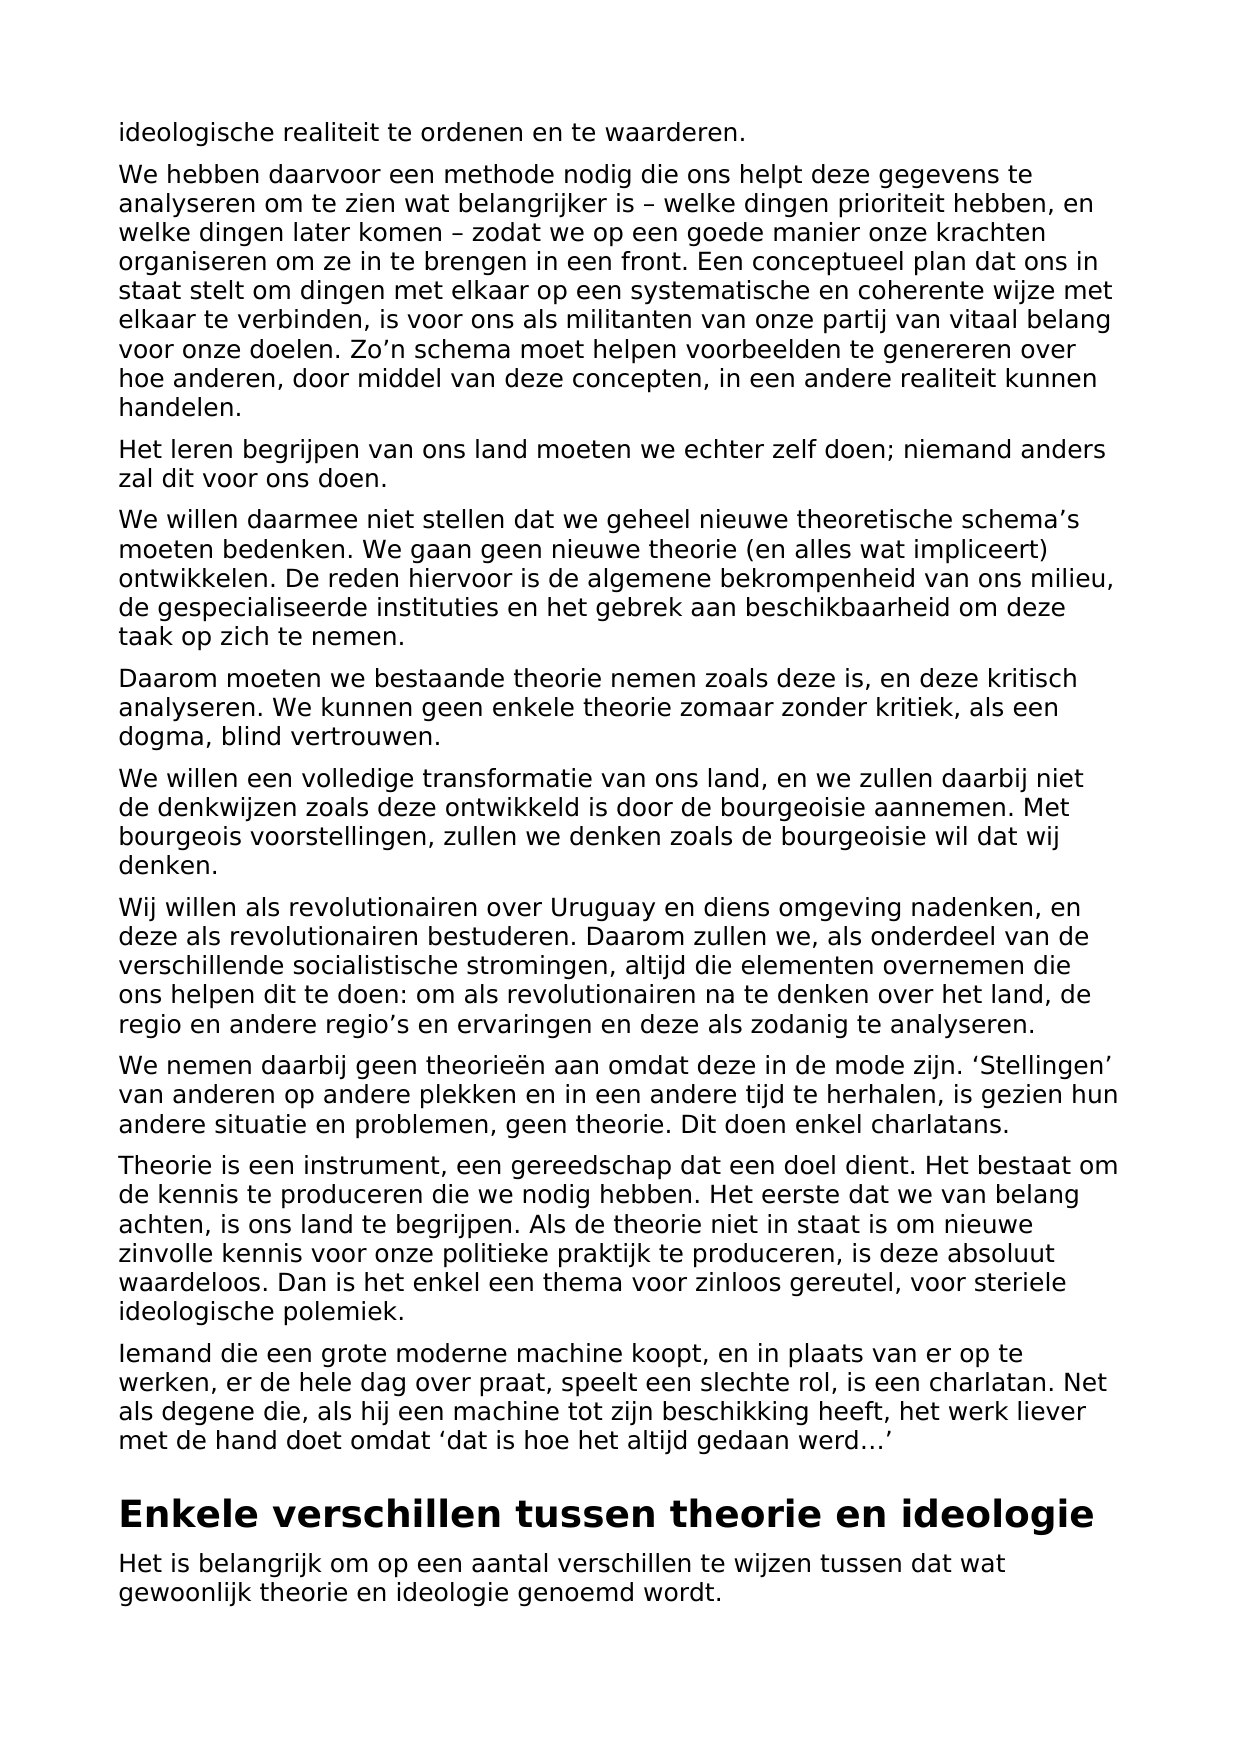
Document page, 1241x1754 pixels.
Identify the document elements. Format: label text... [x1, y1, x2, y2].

text Theorie is een instrument, een gereedschap dat een doel dient. Het bestaat om de kennis te produceren die we nodig hebben. Het eerste dat we van belang achten, is ons land te begrijpen. Als de theorie niet in staat is om nieuwe zinvolle kennis voor onze politieke praktijk te produceren, is deze absoluut waardeloos. Dan is het enkel een thema voor zinloos gereutel, voor steriele ideologische polemiek. [118, 1151, 1122, 1326]
text We hebben daarvoor een methode nodig die ons helpt deze gegevens te analyseren om te zien wat belangrijker is – welke dingen prioriteit hebben, en welke dingen later komen – zodat we op een goede manier onze krachten organiseren om ze in te brengen in een front. Een conceptueel plan dat ons in staat stelt om dingen met elkaar op een systematische en coherente wijze met elkaar te verbinden, is voor ons als militanten van onze partij van vitaal belang voor onze doelen. Zo’n schema moet helpen voorbeelden te genereren over hoe anderen, door middel van deze concepten, in een andere realiteit kunnen handelen. [118, 160, 1122, 422]
text We nemen daarbij geen theorieën aan omdat deze in de mode zijn. ‘Stellingen’ van anderen op andere plekken en in een andere tijd te herhalen, is gezien hun andere situatie en problemen, geen theorie. Dit doen enkel charlatans. [118, 1051, 1122, 1139]
text Het is belangrijk om op een aantal verschillen te wijzen tussen dat wat gewoonlijk theorie en ideologie genoemd wordt. [118, 1549, 1122, 1608]
text ideologische realiteit te ordenen en te waarderen. [118, 118, 1122, 147]
text Daarom moeten we bestaande theorie nemen zoals deze is, en deze kritisch analyseren. We kunnen geen enkele theorie zomaar zonder kritiek, als een dogma, blind vertrouwen. [118, 664, 1122, 751]
text Wij willen als revolutionairen over Uruguay en diens omgeving nadenken, en deze als revolutionairen bestuderen. Daarom zullen we, als onderdeel van de verschillende socialistische stromingen, altijd die elementen overnemen die ons helpen dit te doen: om als revolutionairen na te denken over het land, de regio en andere regio’s en ervaringen en deze als zodanig te analyseren. [118, 893, 1122, 1039]
text We willen daarmee niet stellen dat we geheel nieuwe theoretische schema’s moeten bedenken. We gaan geen nieuwe theorie (en alles wat impliceert) ontwikkelen. De reden hiervoor is de algemene bekrompenheid van ons milieu, de gespecialiseerde instituties en het gebrek aan beschikbaarheid om deze taak op zich te nemen. [118, 506, 1122, 651]
text We willen een volledige transformatie van ons land, en we zullen daarbij niet de denkwijzen zoals deze ontwikkeld is door de bourgeoisie aannemen. Met bourgeois voorstellingen, zullen we denken zoals de bourgeoisie wil dat wij denken. [118, 764, 1122, 881]
subtitle Enkele verschillen tussen theorie en ideologie [118, 1493, 1122, 1537]
text Iemand die een grote moderne machine koopt, en in plaats van er op te werken, er de hele dag over praat, speelt een slechte rol, is een charlatan. Net als degene die, als hij een machine tot zijn beschikking heeft, het werk liever met de hand doet omdat ‘dat is hoe het altijd gedaan werd…’ [118, 1339, 1122, 1456]
text Het leren begrijpen van ons land moeten we echter zelf doen; niemand anders zal dit voor ons doen. [118, 435, 1122, 493]
